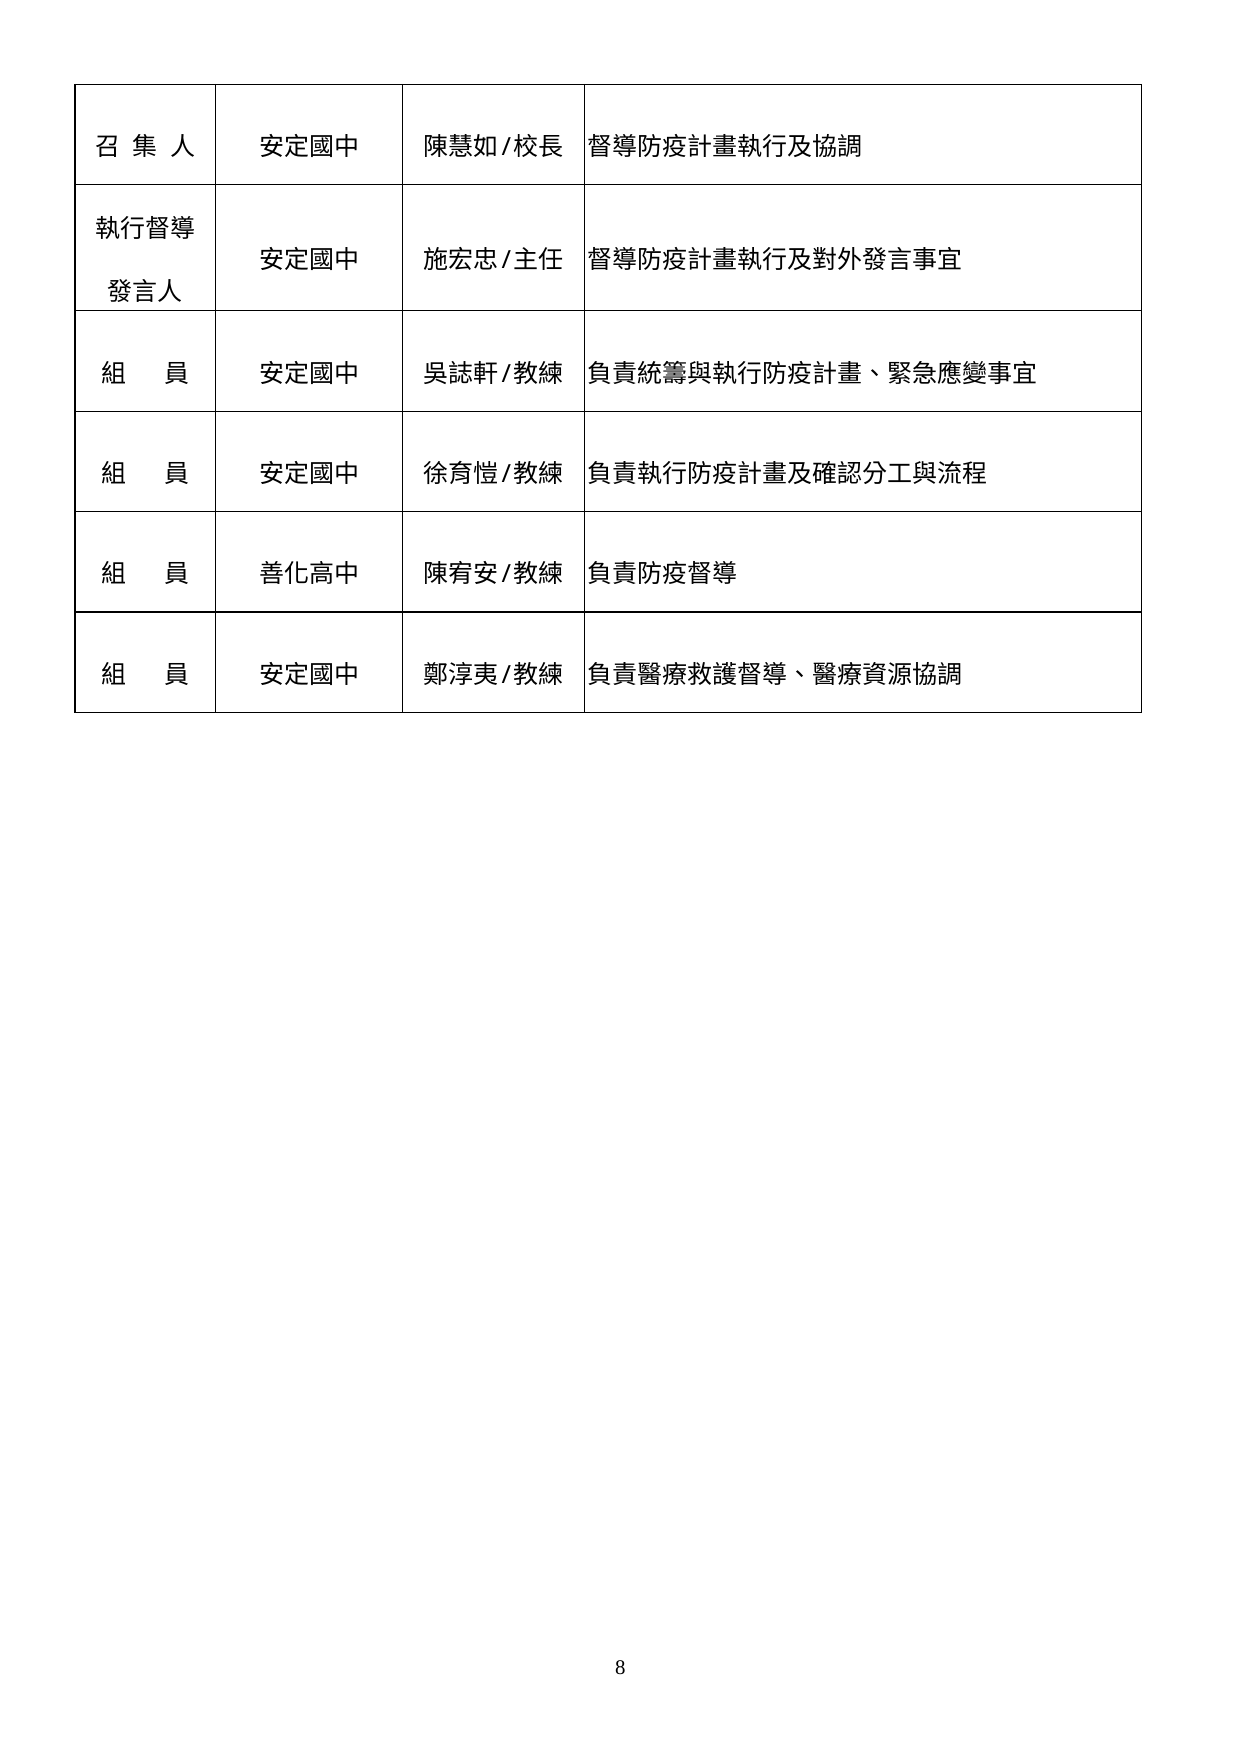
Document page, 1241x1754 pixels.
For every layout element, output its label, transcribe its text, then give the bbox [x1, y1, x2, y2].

table_cell 執行督導 發言人 [76, 185, 215, 310]
table_cell 安定國中 [216, 311, 402, 411]
table_cell 負責醫療救護督導、醫療資源協調 [585, 613, 1141, 712]
table_cell 鄭淳夷/教練 [403, 613, 584, 712]
table_cell 善化高中 [216, 512, 402, 611]
table_cell 督導防疫計畫執行及對外發言事宜 [585, 185, 1141, 310]
table_cell 陳宥安/教練 [403, 512, 584, 611]
table_cell 組 員 [76, 311, 215, 411]
table_cell 陳慧如/校長 [403, 85, 584, 184]
table_cell 安定國中 [216, 613, 402, 712]
table_cell 組 員 [76, 412, 215, 511]
table_cell 組 員 [76, 613, 215, 712]
table_cell 吳誌軒/教練 [403, 311, 584, 411]
table_cell 安定國中 [216, 412, 402, 511]
table_cell 徐育愷/教練 [403, 412, 584, 511]
table_cell 安定國中 [216, 85, 402, 184]
table_cell 組 員 [76, 512, 215, 611]
table_cell 召 集 人 [76, 85, 215, 184]
table_cell 負責統籌與執行防疫計畫、緊急應變事宜 [585, 311, 1141, 411]
table_cell 督導防疫計畫執行及協調 [585, 85, 1141, 184]
table_cell 施宏忠/主任 [403, 185, 584, 310]
table_cell 負責執行防疫計畫及確認分工與流程 [585, 412, 1141, 511]
table_cell 負責防疫督導 [585, 512, 1141, 611]
table_cell 安定國中 [216, 185, 402, 310]
